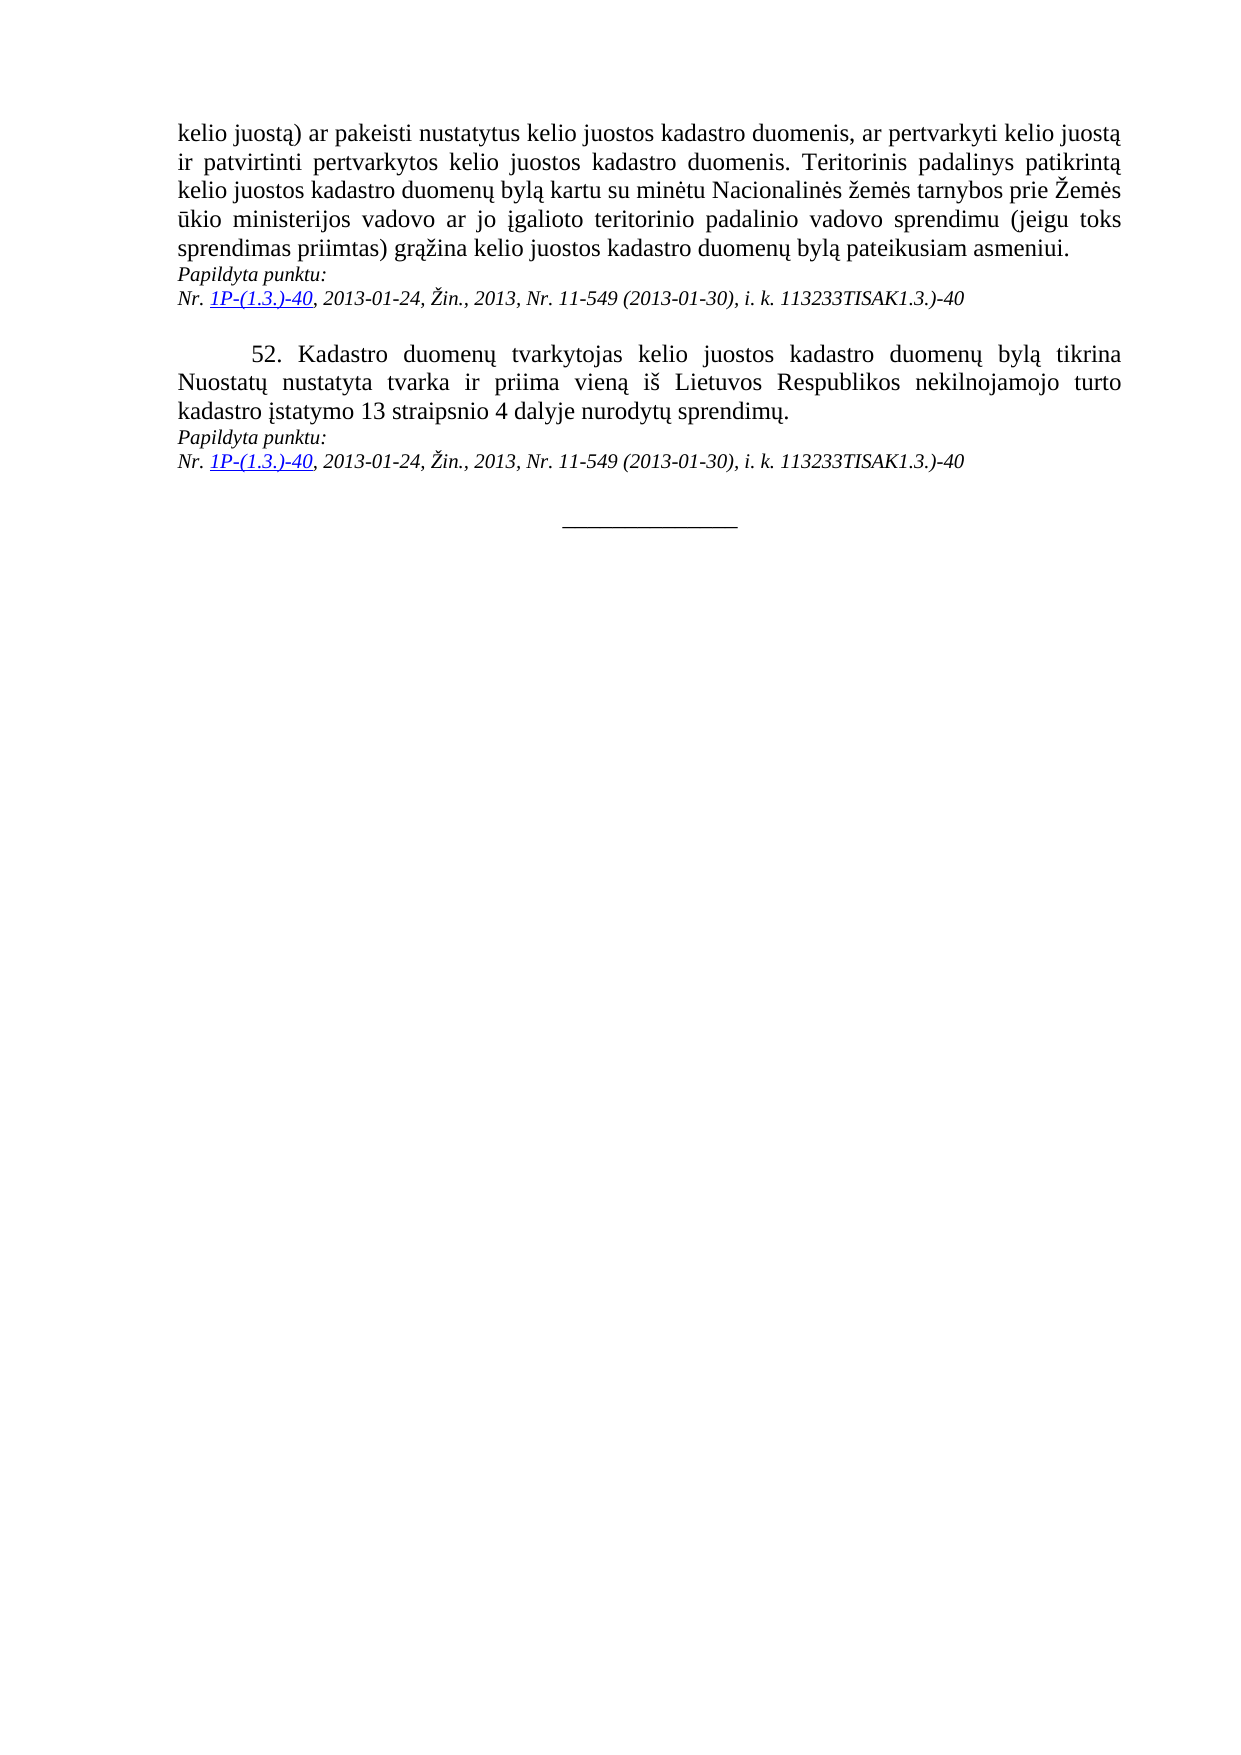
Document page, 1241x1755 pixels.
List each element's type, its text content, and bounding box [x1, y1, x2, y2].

text Nr. 1P-(1.3.)-40, 2013-01-24, Žin., 2013, Nr. 11-549 (2013-01-30), i. k. 113233TISAK1.3.)-40 [177, 449, 1122, 473]
text 52. Kadastro duomenų tvarkytojas kelio juostos kadastro duomenų bylą tikrina Nuostatų nustatyta tvarka ir priima vieną iš Lietuvos Respublikos nekilnojamojo turto kadastro įstatymo 13 straipsnio 4 dalyje nurodytų sprendimų. [177, 339, 1122, 425]
text Papildyta punktu: [177, 262, 1122, 286]
text kelio juostą) ar pakeisti nustatytus kelio juostos kadastro duomenis, ar pertvarkyti kelio juostą ir patvirtinti pertvarkytos kelio juostos kadastro duomenis. Teritorinis padalinys patikrintą kelio juostos kadastro duomenų bylą kartu su minėtu Nacionalinės žemės tarnybos prie Žemės ūkio ministerijos vadovo ar jo įgalioto teritorinio padalinio vadovo sprendimu (jeigu toks sprendimas priimtas) grąžina kelio juostos kadastro duomenų bylą pateikusiam asmeniui. [177, 118, 1122, 262]
text Papildyta punktu: [177, 425, 1122, 449]
text ______________ [177, 502, 1122, 531]
text Nr. 1P-(1.3.)-40, 2013-01-24, Žin., 2013, Nr. 11-549 (2013-01-30), i. k. 113233TISAK1.3.)-40 [177, 286, 1122, 310]
